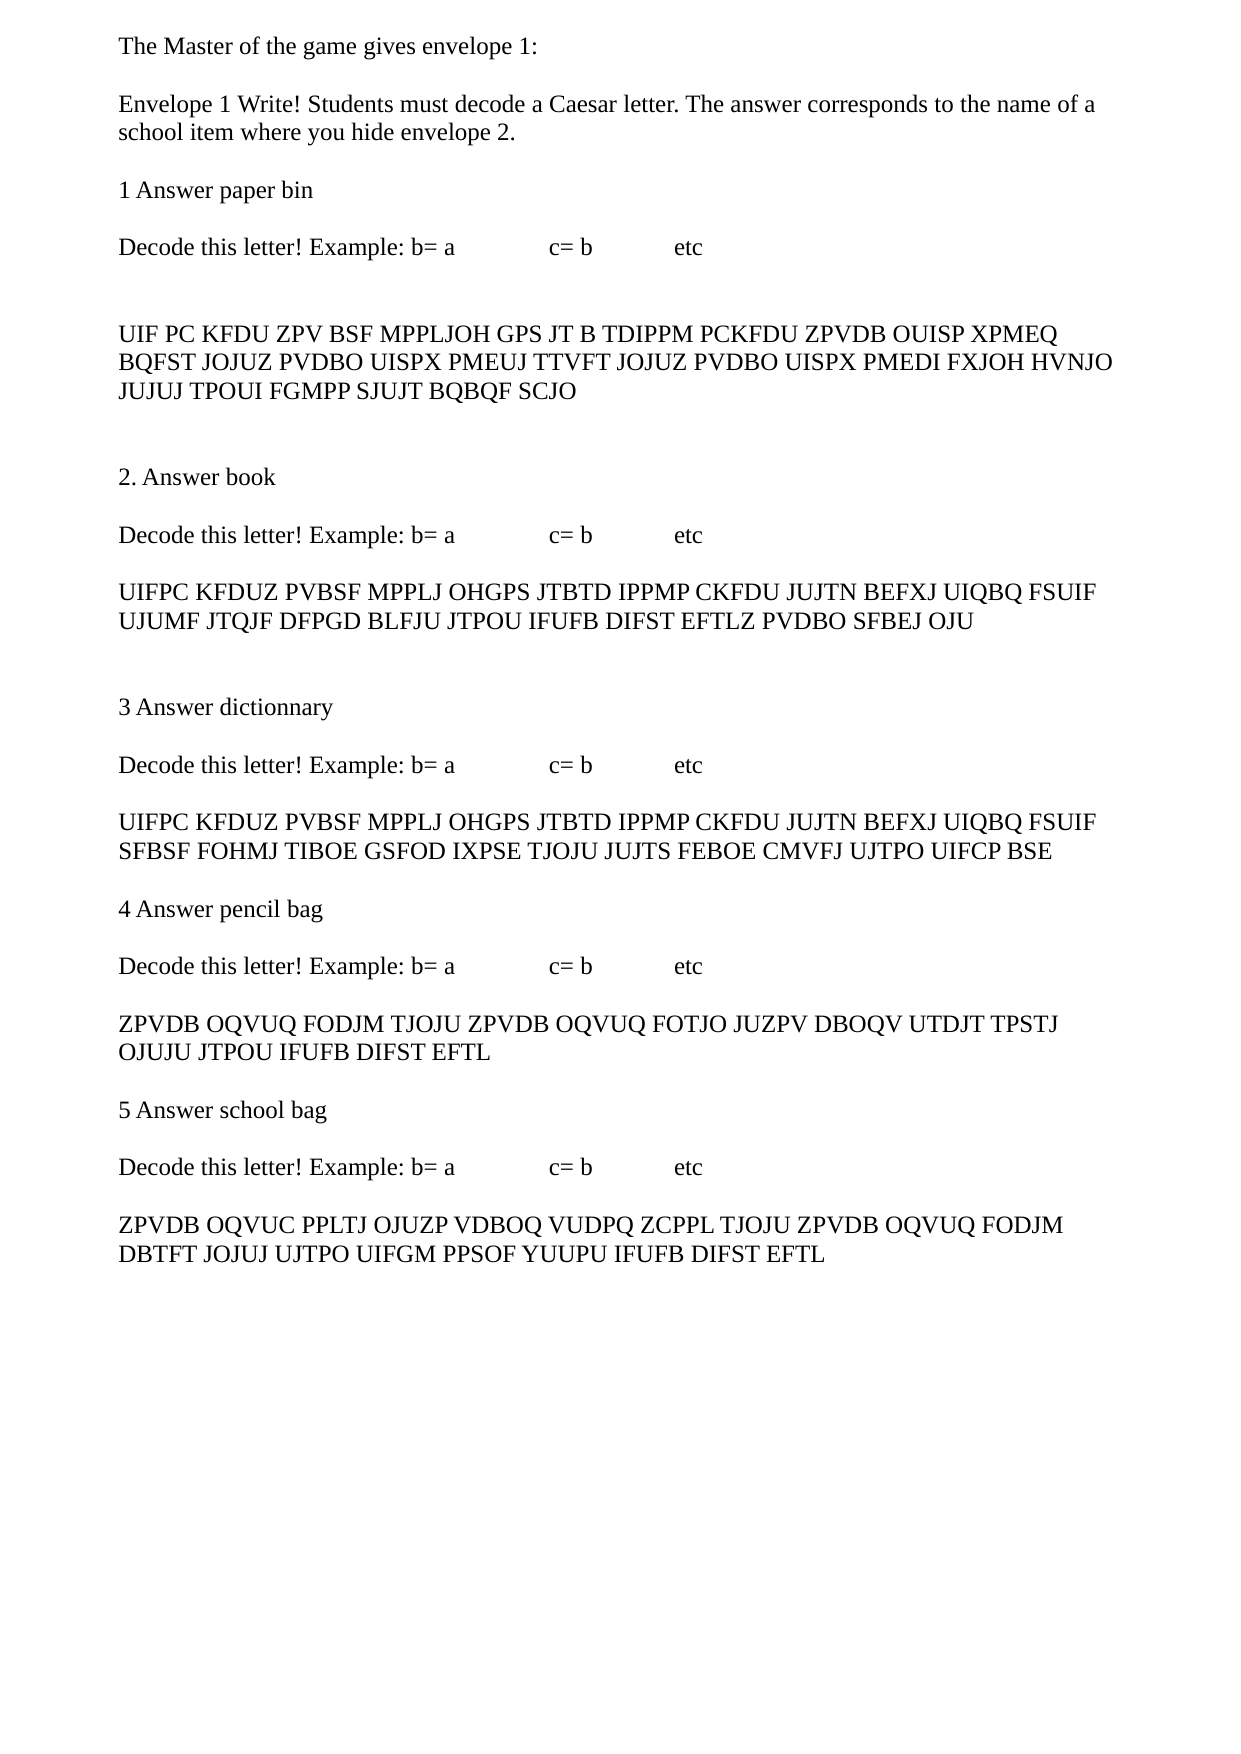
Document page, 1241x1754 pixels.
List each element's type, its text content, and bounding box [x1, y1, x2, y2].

text Decode this letter! Example: b= a c= b etc [118, 1152, 1122, 1181]
text Decode this letter! Example: b= a c= b etc [118, 520, 1122, 549]
text Envelope 1 Write! Students must decode a Caesar letter. The answer corresponds to the name of a school item where you hide envelope 2. [118, 89, 1122, 146]
text UIF PC KFDU ZPV BSF MPPLJOH GPS JT B TDIPPM PCKFDU ZPVDB OUISP XPMEQ BQFST JOJUZ PVDBO UISPX PMEUJ TTVFT JOJUZ PVDBO UISPX PMEDI FXJOH HVNJO JUJUJ TPOUI FGMPP SJUJT BQBQF SCJO [118, 319, 1122, 405]
text Decode this letter! Example: b= a c= b etc [118, 750, 1122, 779]
text 3 Answer dictionnary [118, 692, 1122, 721]
text 5 Answer school bag [118, 1095, 1122, 1124]
text UIFPC KFDUZ PVBSF MPPLJ OHGPS JTBTD IPPMP CKFDU JUJTN BEFXJ UIQBQ FSUIF SFBSF FOHMJ TIBOE GSFOD IXPSE TJOJU JUJTS FEBOE CMVFJ UJTPO UIFCP BSE [118, 807, 1122, 865]
text 1 Answer paper bin [118, 175, 1122, 204]
text 2. Answer book [118, 462, 1122, 491]
text ZPVDB OQVUQ FODJM TJOJU ZPVDB OQVUQ FOTJO JUZPV DBOQV UTDJT TPSTJ OJUJU JTPOU IFUFB DIFST EFTL [118, 1009, 1122, 1066]
text ZPVDB OQVUC PPLTJ OJUZP VDBOQ VUDPQ ZCPPL TJOJU ZPVDB OQVUQ FODJM DBTFT JOJUJ UJTPO UIFGM PPSOF YUUPU IFUFB DIFST EFTL [118, 1210, 1122, 1267]
text 4 Answer pencil bag [118, 894, 1122, 922]
text The Master of the game gives envelope 1: [118, 31, 1122, 60]
text UIFPC KFDUZ PVBSF MPPLJ OHGPS JTBTD IPPMP CKFDU JUJTN BEFXJ UIQBQ FSUIF UJUMF JTQJF DFPGD BLFJU JTPOU IFUFB DIFST EFTLZ PVDBO SFBEJ OJU [118, 577, 1122, 635]
text Decode this letter! Example: b= a c= b etc [118, 951, 1122, 980]
text Decode this letter! Example: b= a c= b etc [118, 232, 1122, 261]
